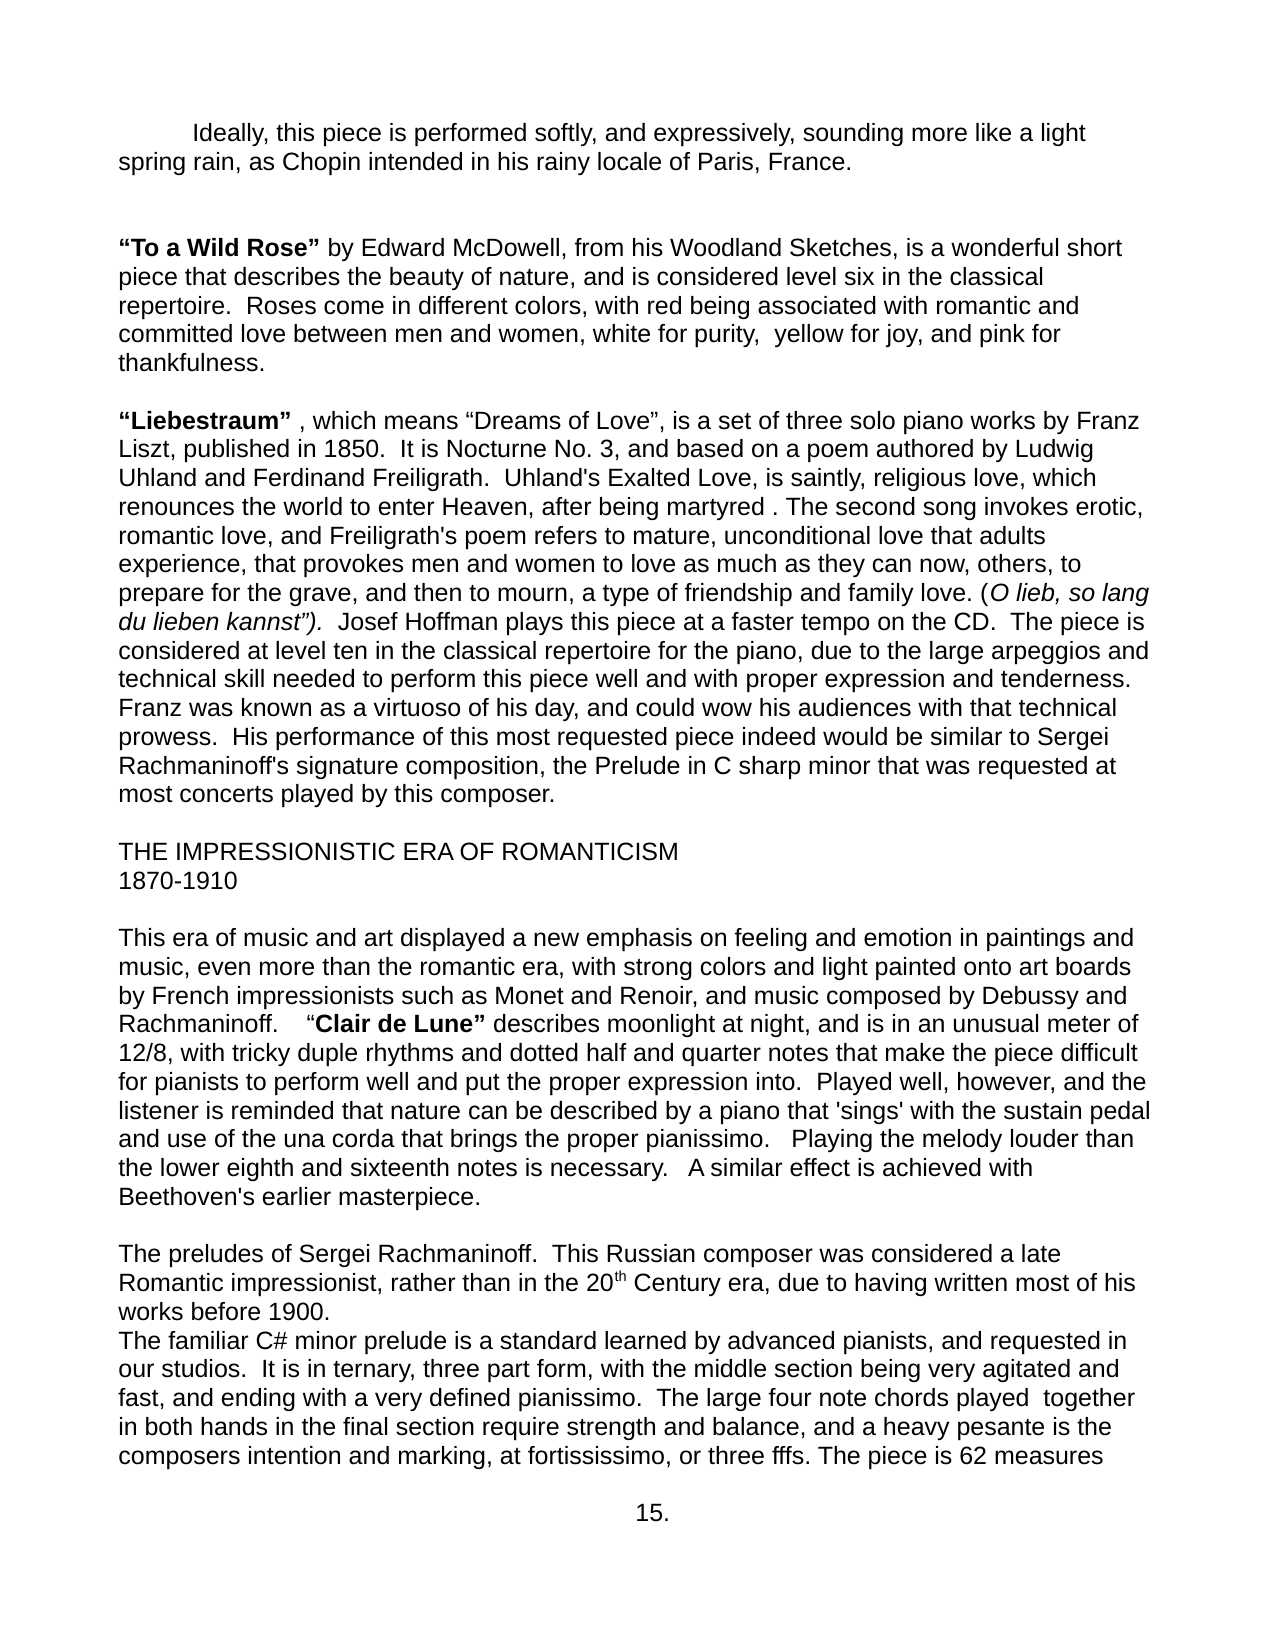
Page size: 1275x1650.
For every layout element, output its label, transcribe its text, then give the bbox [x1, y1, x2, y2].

text 1870-1910 [118, 866, 1157, 894]
text “Liebestraum” , which means “Dreams of Love”, is a set of three solo piano works by Franz Liszt, published in 1850. It is Nocturne No. 3, and based on a poem authored by Ludwig Uhland and Ferdinand Freiligrath. Uhland's Exalted Love, is saintly, religious love, which renounces the world to enter Heaven, after being martyred . The second song invokes erotic, romantic love, and Freiligrath's poem refers to mature, unconditional love that adults experience, that provokes men and women to love as much as they can now, others, to prepare for the grave, and then to mourn, a type of friendship and family love. (O lieb, so lang du lieben kannst”). Josef Hoffman plays this piece at a faster tempo on the CD. The piece is considered at level ten in the classical repertoire for the piano, due to the large arpeggios and technical skill needed to perform this piece well and with proper expression and tenderness. Franz was known as a virtuoso of his day, and could wow his audiences with that technical prowess. His performance of this most requested piece indeed would be similar to Sergei Rachmaninoff's signature composition, the Prelude in C sharp minor that was requested at most concerts played by this composer. [118, 406, 1157, 808]
text The preludes of Sergei Rachmaninoff. This Russian composer was considered a late Romantic impressionist, rather than in the 20th Century era, due to having written most of his works before 1900. [118, 1239, 1157, 1326]
text Ideally, this piece is performed softly, and expressively, sounding more like a light spring rain, as Chopin intended in his rainy locale of Paris, France. [118, 118, 1157, 176]
text The familiar C# minor prelude is a standard learned by advanced pianists, and requested in our studios. It is in ternary, three part form, with the middle section being very agitated and fast, and ending with a very defined pianissimo. The large four note chords played together in both hands in the final section require strength and balance, and a heavy pesante is the composers intention and marking, at fortississimo, or three fffs. The piece is 62 measures [118, 1326, 1157, 1469]
text THE IMPRESSIONISTIC ERA OF ROMANTICISM [118, 837, 1157, 866]
text 15. [118, 1498, 1157, 1527]
text “To a Wild Rose” by Edward McDowell, from his Woodland Sketches, is a wonderful short piece that describes the beauty of nature, and is considered level six in the classical repertoire. Roses come in different colors, with red being associated with romantic and committed love between men and women, white for purity, yellow for joy, and pink for thankfulness. [118, 233, 1157, 377]
text This era of music and art displayed a new emphasis on feeling and emotion in paintings and music, even more than the romantic era, with strong colors and light painted onto art boards by French impressionists such as Monet and Renoir, and music composed by Debussy and Rachmaninoff. “Clair de Lune” describes moonlight at night, and is in an unusual meter of 12/8, with tricky duple rhythms and dotted half and quarter notes that make the piece difficult for pianists to perform well and put the proper expression into. Played well, however, and the listener is reminded that nature can be described by a piano that 'sings' with the sustain pedal and use of the una corda that brings the proper pianissimo. Playing the melody louder than the lower eighth and sixteenth notes is necessary. A similar effect is achieved with Beethoven's earlier masterpiece. [118, 923, 1157, 1211]
